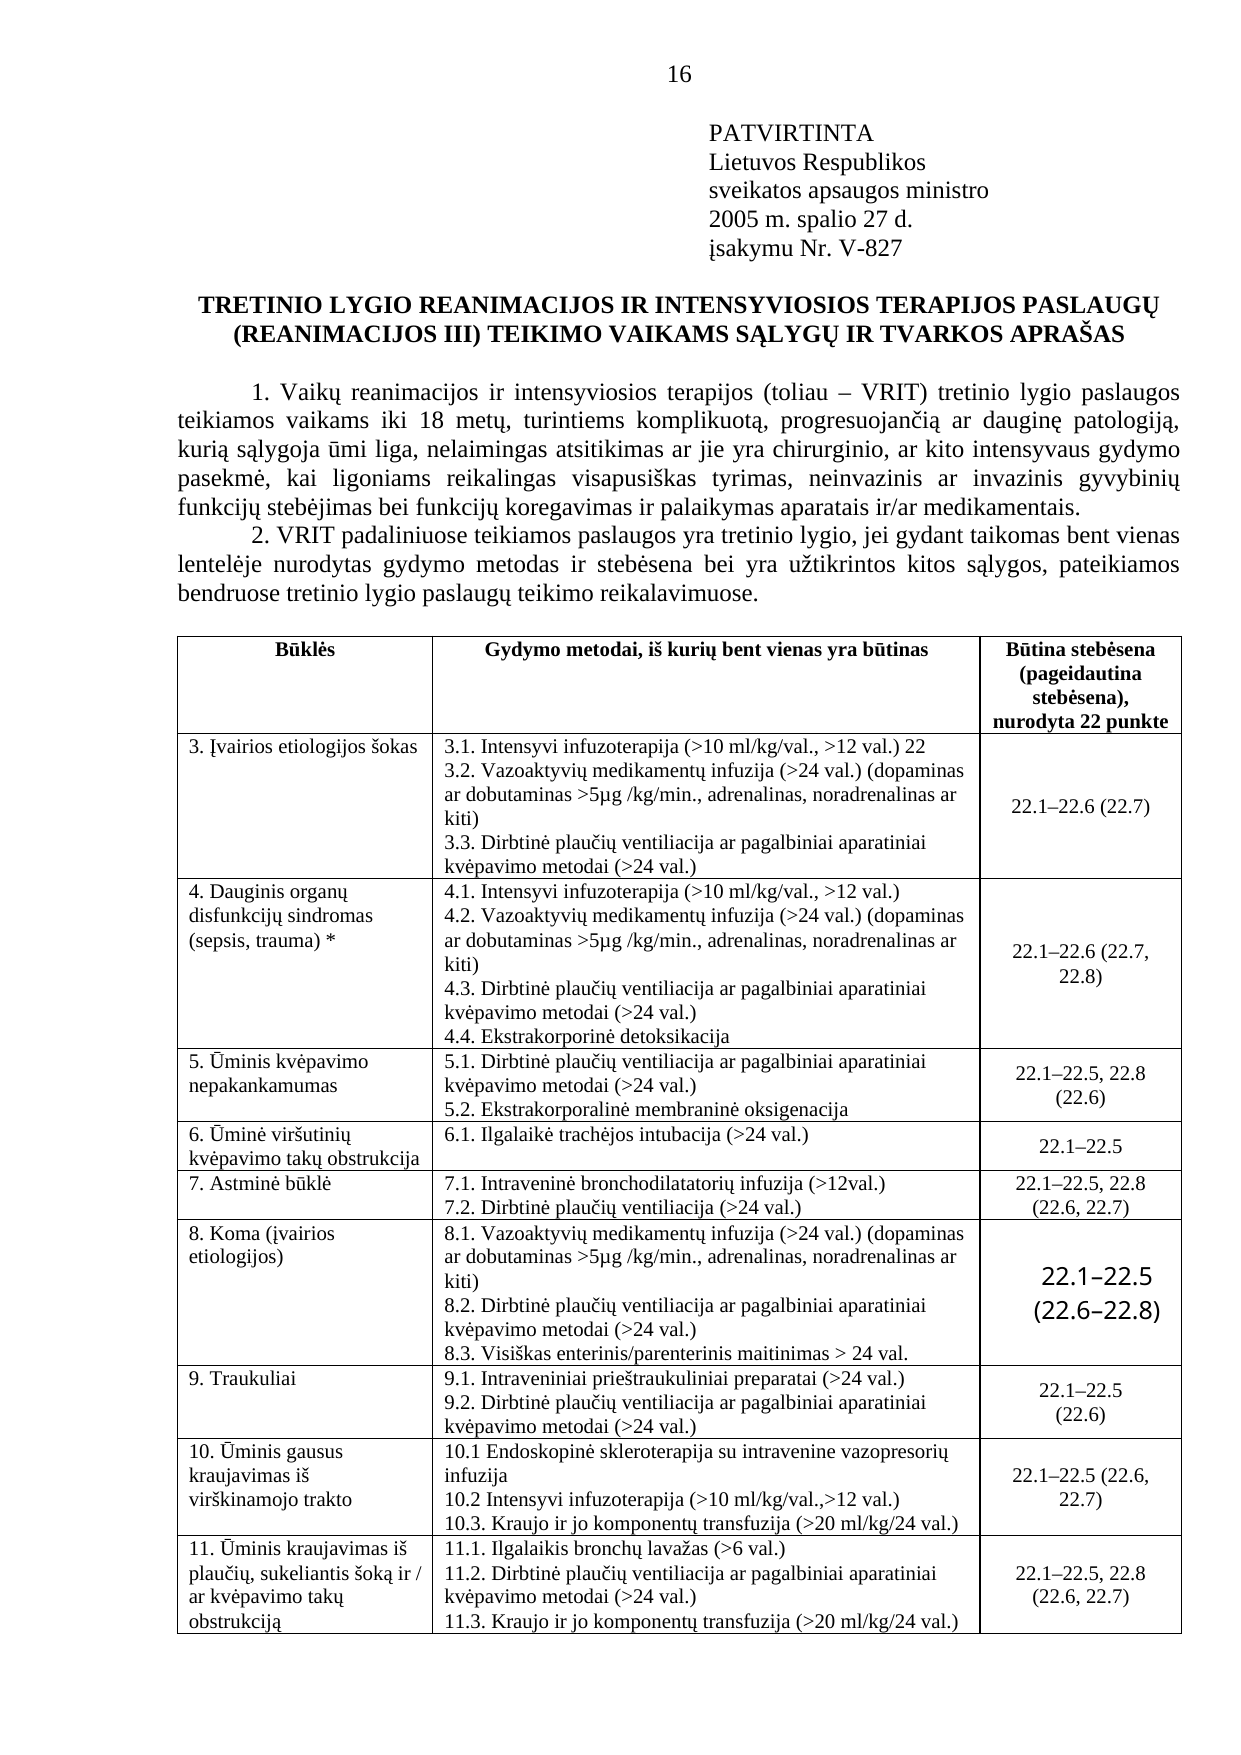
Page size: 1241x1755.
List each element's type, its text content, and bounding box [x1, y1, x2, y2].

table_cell 4. Dauginis organų disfunkcijų sindromas (sepsis, trauma) * [178, 879, 432, 1048]
table_cell 22.1–22.5 [981, 1122, 1181, 1170]
table_cell 10. Ūminis gausus kraujavimas iš virškinamojo trakto [178, 1439, 432, 1535]
table_header Būtina stebėsena (pageidautina stebėsena), nurodyta 22 punkte [981, 637, 1181, 733]
table_header Gydymo metodai, iš kurių bent vienas yra būtinas [433, 637, 979, 733]
table_cell 22.1–22.6 (22.7, 22.8) [981, 879, 1181, 1048]
table_cell 11. Ūminis kraujavimas iš plaučių, sukeliantis šoką ir / ar kvėpavimo takų obstrukciją [178, 1536, 432, 1633]
table_cell 8.1. Vazoaktyvių medikamentų infuzija (>24 val.) (dopaminas ar dobutaminas >5µg /kg/min., adrenalinas, noradrenalinas ar kiti) 8.2. Dirbtinė plaučių ventiliacija ar pagalbiniai aparatiniai kvėpavimo metodai (>24 val.) 8.3. Visiškas enterinis/parenterinis maitinimas > 24 val. [433, 1220, 979, 1365]
table_cell 8. Koma (įvairios etiologijos) [178, 1220, 432, 1365]
table_cell 22.1–22.6 (22.7) [981, 734, 1181, 878]
table_cell 9.1. Intraveniniai prieštraukuliniai preparatai (>24 val.) 9.2. Dirbtinė plaučių ventiliacija ar pagalbiniai aparatiniai kvėpavimo metodai (>24 val.) [433, 1366, 979, 1438]
table_cell 3.1. Intensyvi infuzoterapija (>10 ml/kg/val., >12 val.) 22 3.2. Vazoaktyvių medikamentų infuzija (>24 val.) (dopaminas ar dobutaminas >5µg /kg/min., adrenalinas, noradrenalinas ar kiti) 3.3. Dirbtinė plaučių ventiliacija ar pagalbiniai aparatiniai kvėpavimo metodai (>24 val.) [433, 734, 979, 878]
table_cell 10.1 Endoskopinė skleroterapija su intravenine vazopresorių infuzija 10.2 Intensyvi infuzoterapija (>10 ml/kg/val.,>12 val.) 10.3. Kraujo ir jo komponentų transfuzija (>20 ml/kg/24 val.) [433, 1439, 979, 1535]
table_cell 3. Įvairios etiologijos šokas [178, 734, 432, 878]
text 1. Vaikų reanimacijos ir intensyviosios terapijos (toliau – VRIT) tretinio lygio paslaugos teikiamos vaikams iki 18 metų, turintiems komplikuotą, progresuojančią ar dauginę patologiją, kurią sąlygoja ūmi liga, nelaimingas atsitikimas ar jie yra chirurginio, ar kito intensyvaus gydymo pasekmė, kai ligoniams reikalingas visapusiškas tyrimas, neinvazinis ar invazinis gyvybinių funkcijų stebėjimas bei funkcijų koregavimas ir palaikymas aparatais ir/ar medikamentais. [177, 377, 1181, 521]
table_cell 9. Traukuliai [178, 1366, 432, 1438]
table_header Būklės [178, 637, 432, 733]
table_cell 7.1. Intraveninė bronchodilatatorių infuzija (>12val.) 7.2. Dirbtinė plaučių ventiliacija (>24 val.) [433, 1171, 979, 1219]
table_cell 6.1. Ilgalaikė trachėjos intubacija (>24 val.) [433, 1122, 979, 1170]
table_cell 22.1–22.5 (22.6, 22.7) [981, 1439, 1181, 1535]
table_cell 5. Ūminis kvėpavimo nepakankamumas [178, 1049, 432, 1121]
table_cell 4.1. Intensyvi infuzoterapija (>10 ml/kg/val., >12 val.) 4.2. Vazoaktyvių medikamentų infuzija (>24 val.) (dopaminas ar dobutaminas >5µg /kg/min., adrenalinas, noradrenalinas ar kiti) 4.3. Dirbtinė plaučių ventiliacija ar pagalbiniai aparatiniai kvėpavimo metodai (>24 val.) 4.4. Ekstrakorporinė detoksikacija [433, 879, 979, 1048]
table_cell 7. Astminė būklė [178, 1171, 432, 1219]
table_cell 22.1–22.5, 22.8 (22.6, 22.7) [981, 1171, 1181, 1219]
table_cell 22.1–22.5, 22.8 (22.6, 22.7) [981, 1536, 1181, 1633]
text 2005 m. spalio 27 d. [177, 204, 1181, 233]
text Lietuvos Respublikos [177, 147, 1181, 176]
table_cell 11.1. Ilgalaikis bronchų lavažas (>6 val.) 11.2. Dirbtinė plaučių ventiliacija ar pagalbiniai aparatiniai kvėpavimo metodai (>24 val.) 11.3. Kraujo ir jo komponentų transfuzija (>20 ml/kg/24 val.) [433, 1536, 979, 1633]
text sveikatos apsaugos ministro [177, 176, 1181, 204]
table_cell 22.1–22.5 (22.6) [981, 1366, 1181, 1438]
text įsakymu Nr. V-827 [177, 233, 1181, 262]
table_cell 22.1–22.5, 22.8 (22.6) [981, 1049, 1181, 1121]
text 2. VRIT padaliniuose teikiamos paslaugos yra tretinio lygio, jei gydant taikomas bent vienas lentelėje nurodytas gydymo metodas ir stebėsena bei yra užtikrintos kitos sąlygos, pateikiamos bendruose tretinio lygio paslaugų teikimo reikalavimuose. [177, 521, 1181, 607]
table_cell 5.1. Dirbtinė plaučių ventiliacija ar pagalbiniai aparatiniai kvėpavimo metodai (>24 val.) 5.2. Ekstrakorporalinė membraninė oksigenacija [433, 1049, 979, 1121]
table_cell 6. Ūminė viršutinių kvėpavimo takų obstrukcija [178, 1122, 432, 1170]
text TRETINIO LYGIO REANIMACIJOS IR INTENSYVIOSIOS TERAPIJOS PASLAUGŲ (REANIMACIJOS III) TEIKIMO VAIKAMS SĄLYGŲ IR TVARKOS APRAŠAS [177, 291, 1181, 348]
text PATVIRTINTA [709, 118, 1181, 147]
table_cell 22.1–22.5 (22.6–22.8) [981, 1220, 1181, 1365]
